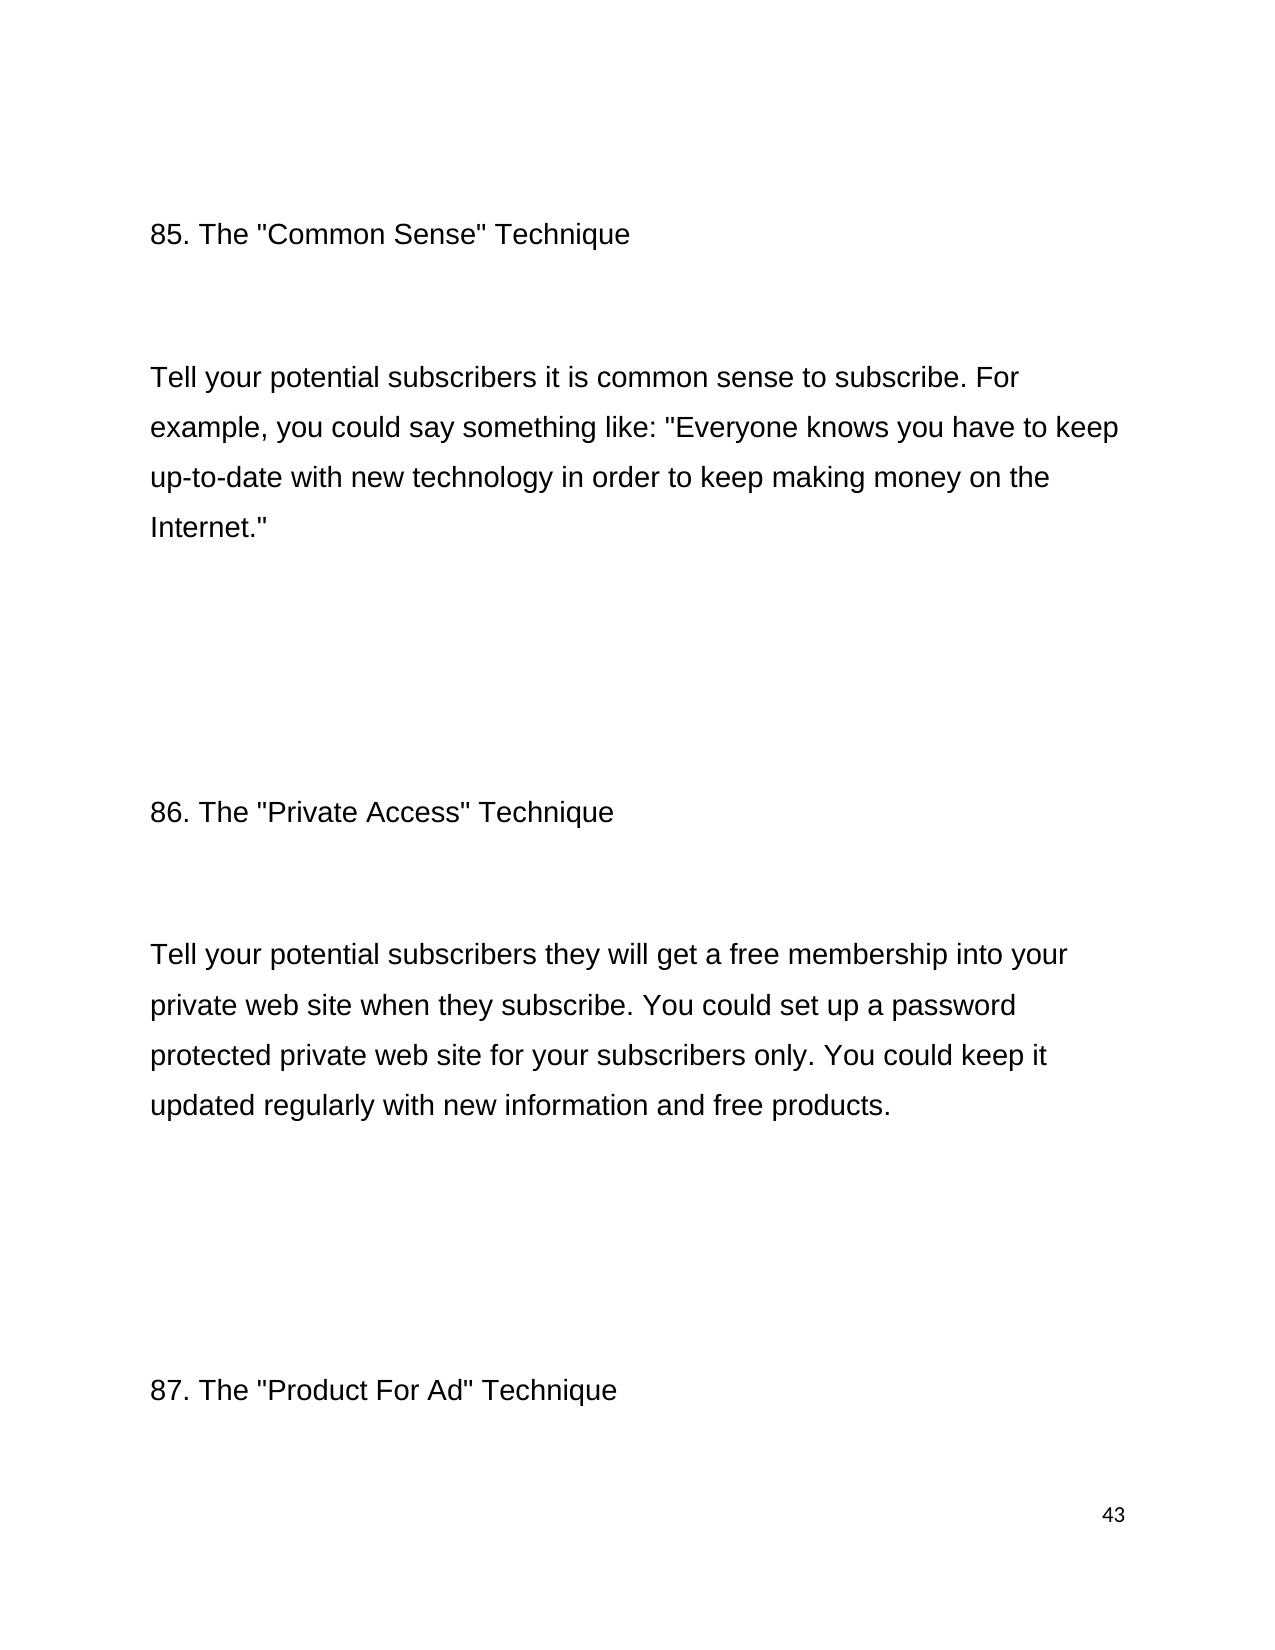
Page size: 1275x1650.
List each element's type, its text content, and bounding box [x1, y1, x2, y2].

text 86. The "Private Access" Technique [150, 795, 1125, 829]
text 85. The "Common Sense" Technique [150, 217, 1125, 251]
text Tell your potential subscribers they will get a free membership into your private web site when they subscribe. You could set up a password protected private web site for your subscribers only. You could keep it updated regularly with new information and free products. [150, 937, 1125, 1122]
text Tell your potential subscribers it is common sense to subscribe. For example, you could say something like: "Everyone knows you have to keep up-to-date with new technology in order to keep making money on the Internet." [150, 359, 1125, 544]
text 87. The "Product For Ad" Technique [150, 1373, 1125, 1406]
